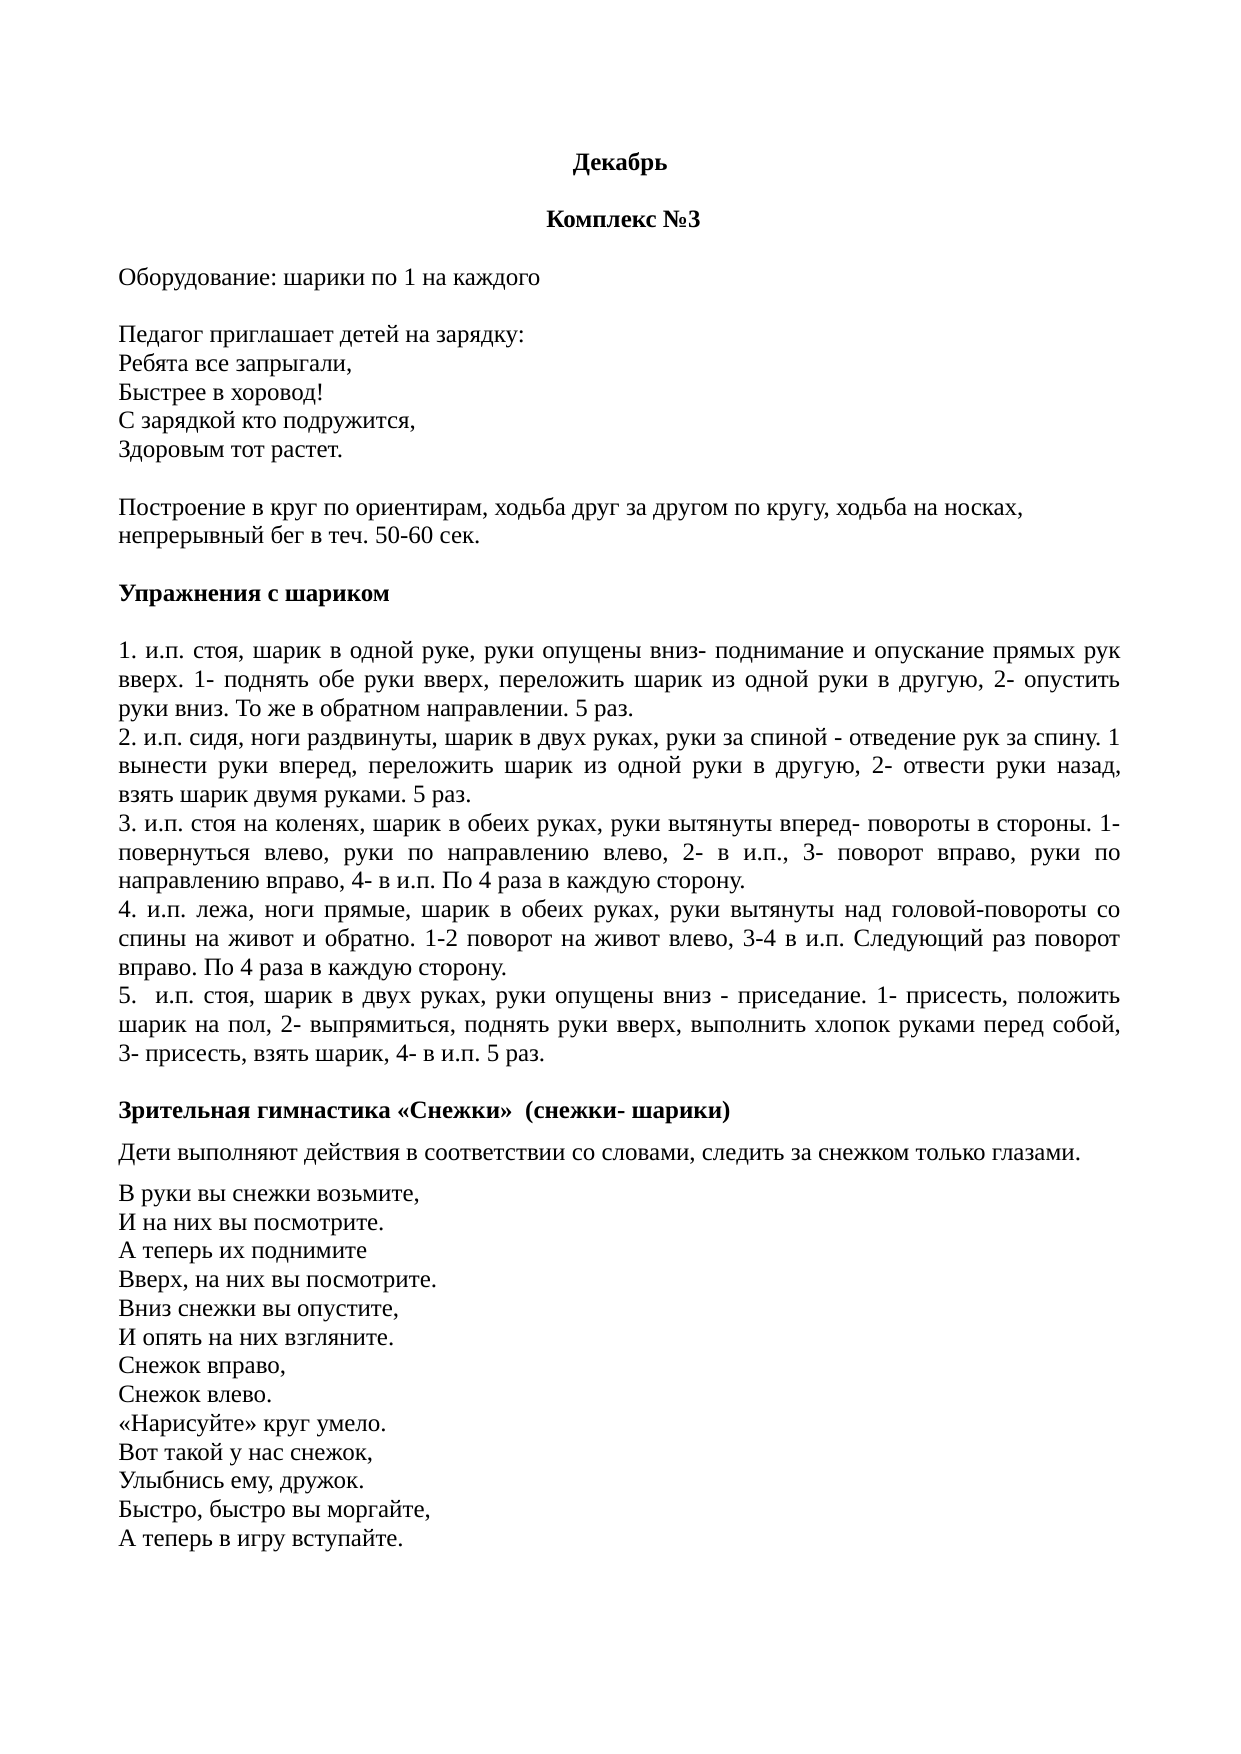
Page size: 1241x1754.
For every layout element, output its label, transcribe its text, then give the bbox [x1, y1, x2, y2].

text Здоровым тот растет. [118, 434, 1122, 463]
text Ребята все запрыгали, [118, 348, 1122, 377]
text Педагог приглашает детей на зарядку: [118, 319, 1122, 348]
text 2. и.п. сидя, ноги раздвинуты, шарик в двух руках, руки за спиной - отведение рук за спину. 1 вынести руки вперед, переложить шарик из одной руки в другую, 2- отвести руки назад, взять шарик двумя руками. 5 раз. [118, 722, 1122, 808]
text Зрительная гимнастика «Снежки» (снежки- шарики) [118, 1096, 1122, 1124]
text 1. и.п. стоя, шарик в одной руке, руки опущены вниз- поднимание и опускание прямых рук вверх. 1- поднять обе руки вверх, переложить шарик из одной руки в другую, 2- опустить руки вниз. То же в обратном направлении. 5 раз. [118, 636, 1122, 722]
text Построение в круг по ориентирам, ходьба друг за другом по кругу, ходьба на носках, непрерывный бег в теч. 50-60 сек. [118, 492, 1122, 549]
text 4. и.п. лежа, ноги прямые, шарик в обеих руках, руки вытянуты над головой-повороты со спины на живот и обратно. 1-2 поворот на живот влево, 3-4 в и.п. Следующий раз поворот вправо. По 4 раза в каждую сторону. [118, 894, 1122, 981]
text 3. и.п. стоя на коленях, шарик в обеих руках, руки вытянуты вперед- повороты в стороны. 1- повернуться влево, руки по направлению влево, 2- в и.п., 3- поворот вправо, руки по направлению вправо, 4- в и.п. По 4 раза в каждую сторону. [118, 808, 1122, 894]
text Быстрее в хоровод! [118, 377, 1122, 406]
text В руки вы снежки возьмите, И на них вы посмотрите. А теперь их поднимите Вверх, на них вы посмотрите. Вниз снежки вы опустите, И опять на них взгляните. Снежок вправо, Снежок влево. «Нарисуйте» круг умело. Вот такой у нас снежок, Улыбнись ему, дружок. Быстро, быстро вы моргайте, А теперь в игру вступайте. [118, 1178, 1122, 1552]
text Комплекс №3 [118, 204, 1122, 233]
text Дети выполняют действия в соответствии со словами, следить за снежком только глазами. [118, 1137, 1122, 1166]
text Оборудование: шарики по 1 на каждого [118, 262, 1122, 291]
text Упражнения с шариком [118, 578, 1122, 607]
text Декабрь [118, 147, 1122, 176]
text С зарядкой кто подружится, [118, 406, 1122, 434]
text 5. и.п. стоя, шарик в двух руках, руки опущены вниз - приседание. 1- присесть, положить шарик на пол, 2- выпрямиться, поднять руки вверх, выполнить хлопок руками перед собой, 3- присесть, взять шарик, 4- в и.п. 5 раз. [118, 981, 1122, 1067]
